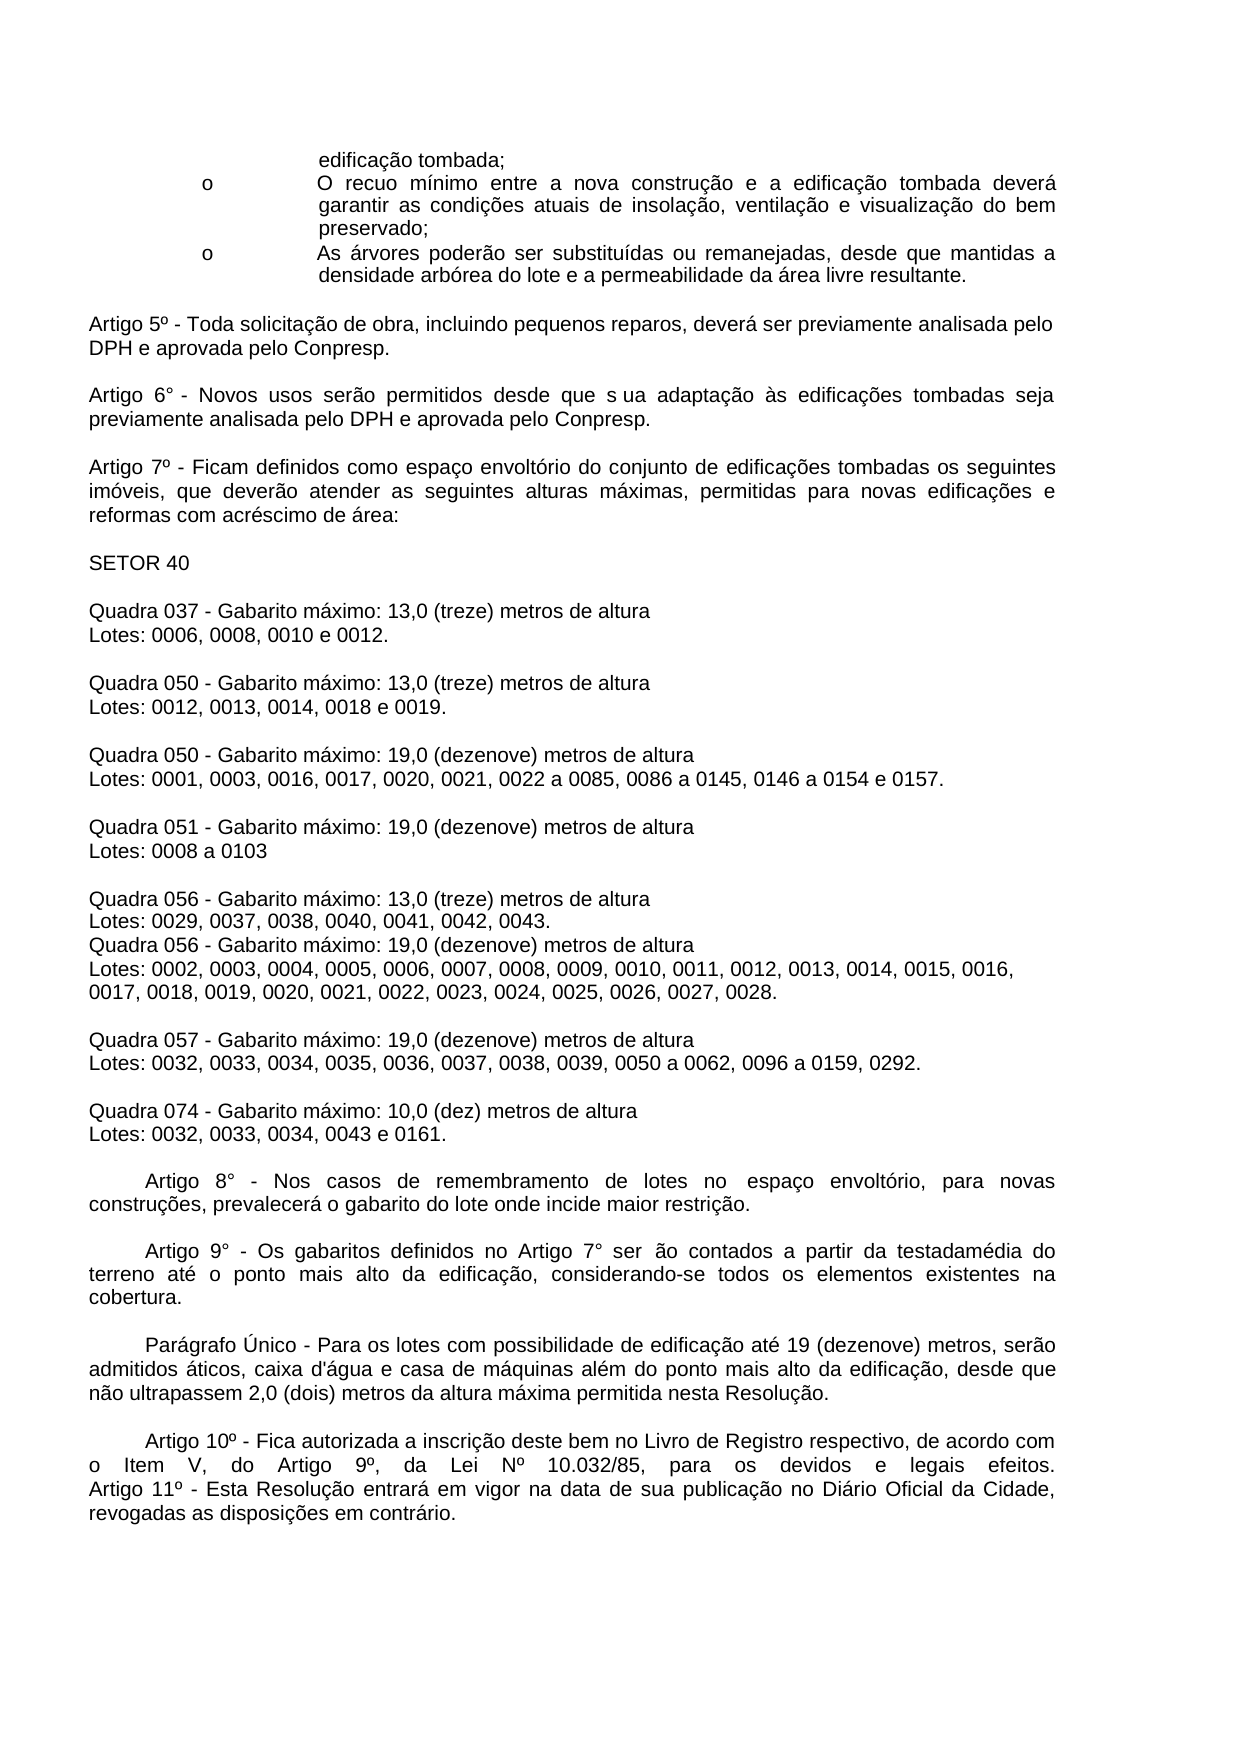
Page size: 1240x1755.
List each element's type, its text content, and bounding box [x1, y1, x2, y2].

text Quadra 056 - Gabarito máximo: 13,0 (treze) metros de altura [89, 886, 654, 910]
text Quadra 051 - Gabarito máximo: 19,0 (dezenove) metros de altura [89, 814, 698, 838]
text Quadra 037 - Gabarito máximo: 13,0 (treze) metros de altura [89, 599, 654, 623]
text Quadra 056 - Gabarito máximo: 19,0 (dezenove) metros de altura [89, 933, 697, 957]
text Quadra 074 - Gabarito máximo: 10,0 (dez) metros de altura [89, 1099, 641, 1123]
text Lotes: 0001, 0003, 0016, 0017, 0020, 0021, 0022 a 0085, 0086 a 0145, 0146 a 0154 e 0157. [89, 767, 948, 791]
text Lotes: 0032, 0033, 0034, 0043 e 0161. [89, 1123, 450, 1146]
text Artigo 6° - Novos usos serão permitidos desde que s ua adaptação às edificações tombadas seja previamente analisada pelo DPH e aprovada pelo Conpresp. [89, 383, 1056, 431]
text Artigo 10º - Fica autorizada a inscrição deste bem no Livro de Registro respectivo, de acordo com o Item V, do Artigo 9º, da Lei Nº 10.032/85, para os devidos e legais efeitos. Artigo 11º - Esta Resolução entrará em vigor na data de sua publicação no Diário Oficial da Cidade, revogadas as disposições em contrário. [89, 1428, 1056, 1524]
text Lotes: 0032, 0033, 0034, 0035, 0036, 0037, 0038, 0039, 0050 a 0062, 0096 a 0159, 0292. [89, 1052, 924, 1075]
text DPH e aprovada pelo Conpresp. [89, 335, 393, 359]
text Lotes: 0006, 0008, 0010 e 0012. [89, 623, 392, 647]
text Parágrafo Único - Para os lotes com possibilidade de edificação até 19 (dezenove) metros, serão admitidos áticos, caixa d'água e casa de máquinas além do ponto mais alto da edificação, desde que não ultrapassem 2,0 (dois) metros da altura máxima permitida nesta Resolução. [89, 1333, 1056, 1404]
text Artigo 5º - Toda solicitação de obra, incluindo pequenos reparos, deverá ser previamente analisada pelo [89, 311, 1056, 335]
text Artigo 9° - Os gabaritos definidos no Artigo 7° ser ão contados a partir da testadamédia do terreno até o ponto mais alto da edificação, considerando-se todos os elementos existentes na cobertura. [89, 1240, 1056, 1309]
text SETOR 40 [89, 551, 193, 575]
text Lotes: 0012, 0013, 0014, 0018 e 0019. [89, 695, 450, 719]
text Lotes: 0029, 0037, 0038, 0040, 0041, 0042, 0043. [89, 910, 554, 933]
text Artigo 7º - Ficam definidos como espaço envoltório do conjunto de edificações tombadas os seguintes imóveis, que deverão atender as seguintes alturas máximas, permitidas para novas edificações e reformas com acréscimo de área: [89, 455, 1056, 527]
text Quadra 050 - Gabarito máximo: 19,0 (dezenove) metros de altura [89, 743, 697, 767]
text o O recuo mínimo entre a nova construção e a edificação tombada deverá garantir as condições atuais de insolação, ventilação e visualização do bem preservado; [201, 172, 1056, 240]
text Lotes: 0002, 0003, 0004, 0005, 0006, 0007, 0008, 0009, 0010, 0011, 0012, 0013, 0014, 0015, 0016, [89, 957, 1017, 981]
text Artigo 8° - Nos casos de remembramento de lotes no espaço envoltório, para novas construções, prevalecerá o gabarito do lote onde incide maior restrição. [89, 1170, 1056, 1216]
text 0017, 0018, 0019, 0020, 0021, 0022, 0023, 0024, 0025, 0026, 0027, 0028. [89, 981, 781, 1004]
text Lotes: 0008 a 0103 [89, 838, 270, 862]
text edificação tombada; [318, 147, 1064, 171]
text o As árvores poderão ser substituídas ou remanejadas, desde que mantidas a densidade arbórea do lote e a permeabilidade da área livre resultante. [201, 241, 1056, 287]
text Quadra 050 - Gabarito máximo: 13,0 (treze) metros de altura [89, 671, 654, 695]
text Quadra 057 - Gabarito máximo: 19,0 (dezenove) metros de altura [89, 1028, 697, 1052]
